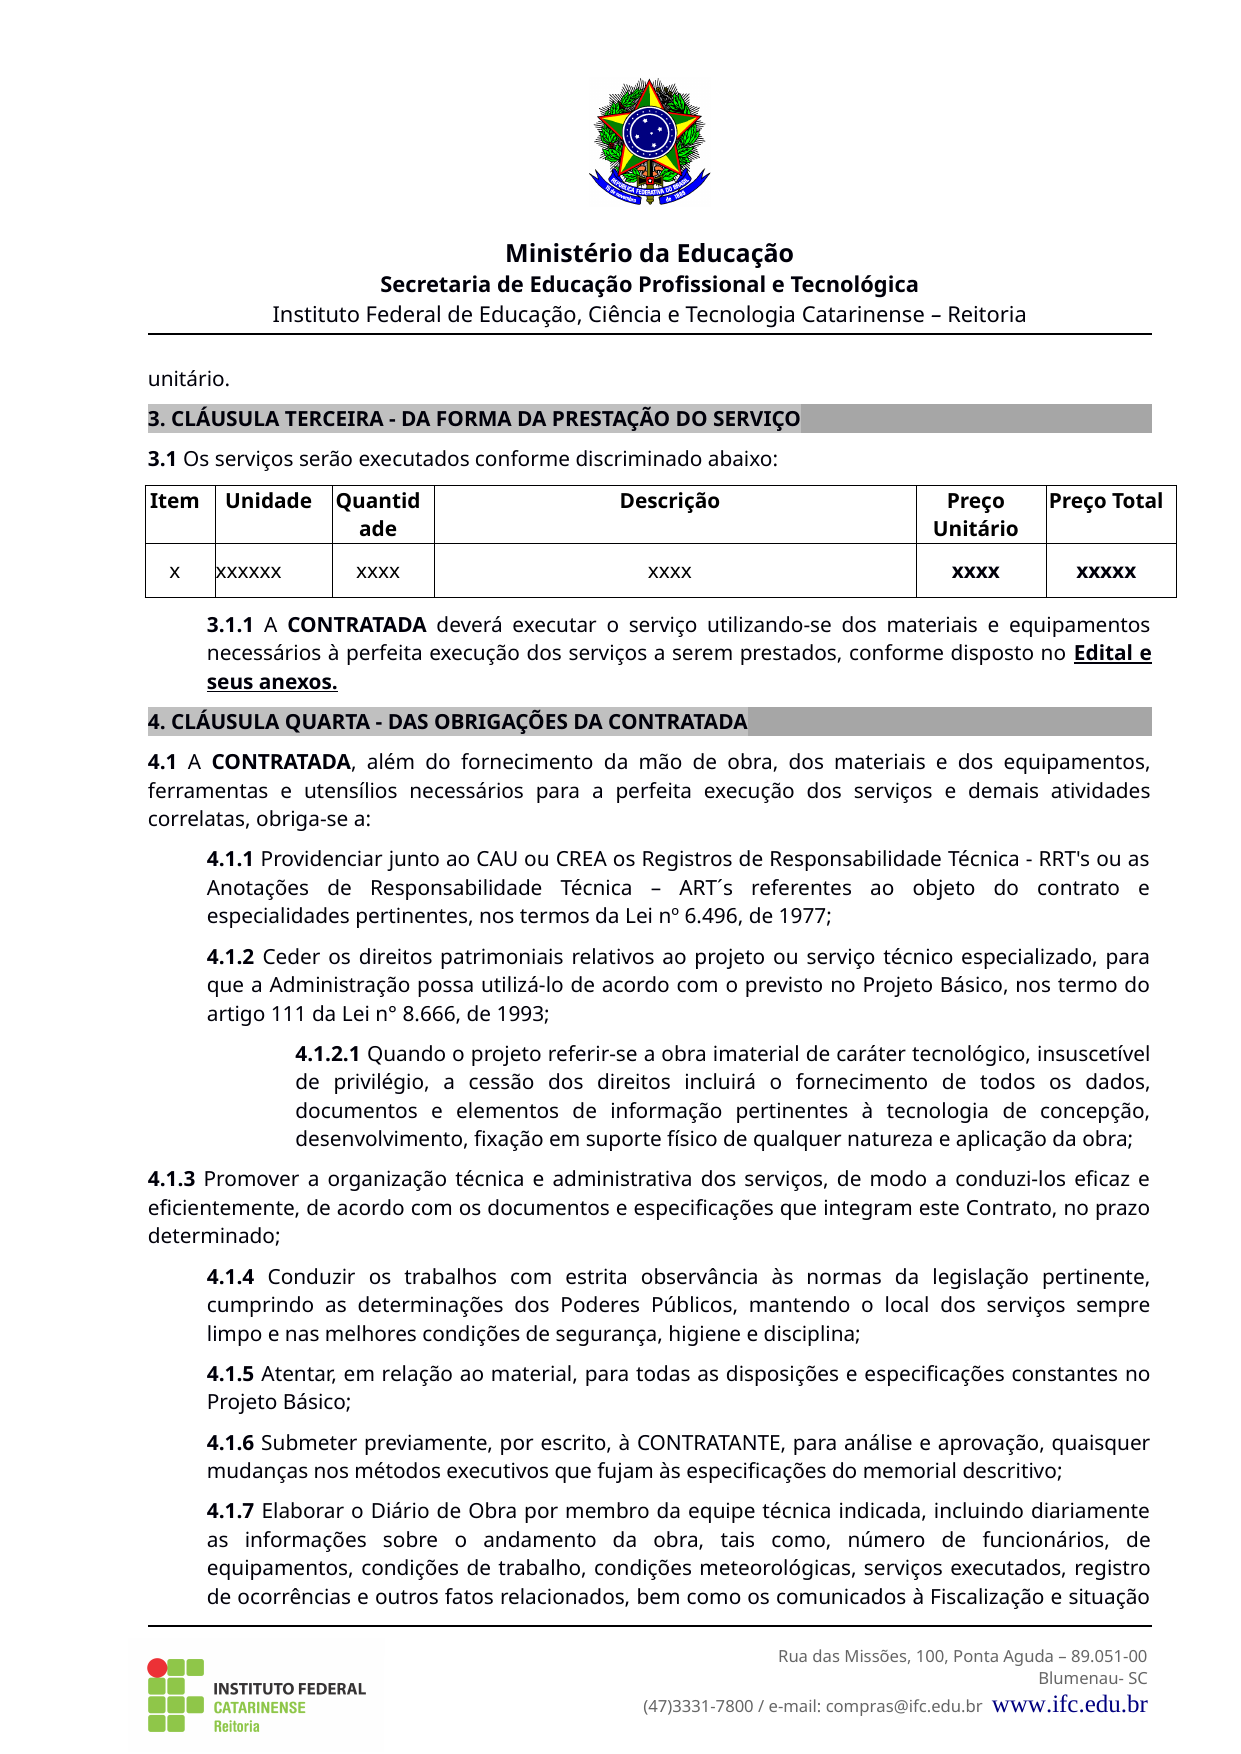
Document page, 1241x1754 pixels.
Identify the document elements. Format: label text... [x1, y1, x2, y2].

text 4.1.3 Promover a organização técnica e administrativa dos serviços, de modo a conduzi-los eficaz e eficientemente, de acordo com os documentos e especificações que integram este Contrato, no prazo determinado; [148, 1164, 1152, 1250]
table_cell xxxxx [1047, 544, 1176, 597]
table_header Unidade [216, 486, 332, 543]
picture [128, 1638, 385, 1752]
text 4.1.2.1 Quando o projeto referir-se a obra imaterial de caráter tecnológico, insuscetível de privilégio, a cessão dos direitos incluirá o fornecimento de todos os dados, documentos e elementos de informação pertinentes à tecnologia de concepção, desenvolvimento, fixação em suporte físico de qualquer natureza e aplicação da obra; [295, 1039, 1152, 1153]
table_cell x [146, 544, 215, 597]
text 4.1.7 Elaborar o Diário de Obra por membro da equipe técnica indicada, incluindo diariamente as informações sobre o andamento da obra, tais como, número de funcionários, de equipamentos, condições de trabalho, condições meteorológicas, serviços executados, registro de ocorrências e outros fatos relacionados, bem como os comunicados à Fiscalização e situação [207, 1496, 1152, 1610]
text 3.1 Os serviços serão executados conforme discriminado abaixo: [148, 444, 1152, 473]
text 3. CLÁUSULA TERCEIRA - DA FORMA DA PRESTAÇÃO DO SERVIÇO [148, 404, 1152, 433]
text 4.1.2 Ceder os direitos patrimoniais relativos ao projeto ou serviço técnico especializado, para que a Administração possa utilizá-lo de acordo com o previsto no Projeto Básico, nos termo do artigo 111 da Lei n° 8.666, de 1993; [207, 942, 1152, 1027]
text 3.1.1 A CONTRATADA deverá executar o serviço utilizando-se dos materiais e equipamentos necessários à perfeita execução dos serviços a serem prestados, conforme disposto no Edital e seus anexos. [207, 610, 1152, 695]
table_header Item [146, 486, 215, 543]
text 4.1.5 Atentar, em relação ao material, para todas as disposições e especificações constantes no Projeto Básico; [207, 1359, 1152, 1416]
text 4.1.4 Conduzir os trabalhos com estrita observância às normas da legislação pertinente, cumprindo as determinações dos Poderes Públicos, mantendo o local dos serviços sempre limpo e nas melhores condições de segurança, higiene e disciplina; [207, 1262, 1152, 1347]
table_header Descrição [435, 486, 916, 543]
text 4.1 A CONTRATADA, além do fornecimento da mão de obra, dos materiais e dos equipamentos, ferramentas e utensílios necessários para a perfeita execução dos serviços e demais atividades correlatas, obriga-se a: [148, 747, 1152, 833]
text 4. CLÁUSULA QUARTA - DAS OBRIGAÇÕES DA CONTRATADA [148, 707, 1152, 736]
table_cell xxxx [333, 544, 434, 597]
text 4.1.1 Providenciar junto ao CAU ou CREA os Registros de Responsabilidade Técnica - RRT's ou as Anotações de Responsabilidade Técnica – ART´s referentes ao objeto do contrato e especialidades pertinentes, nos termos da Lei nº 6.496, de 1977; [207, 844, 1152, 930]
table_cell xxxxxx [216, 544, 332, 597]
table_cell xxxx [917, 544, 1046, 597]
table_header Preço Total [1047, 486, 1176, 543]
table_cell xxxx [435, 544, 916, 597]
table_header Preço Unitário [917, 486, 1046, 543]
text 4.1.6 Submeter previamente, por escrito, à CONTRATANTE, para análise e aprovação, quaisquer mudanças nos métodos executivos que fujam às especificações do memorial descritivo; [207, 1428, 1152, 1484]
table_header Quantidade [333, 486, 434, 543]
text unitário. [148, 364, 1152, 392]
